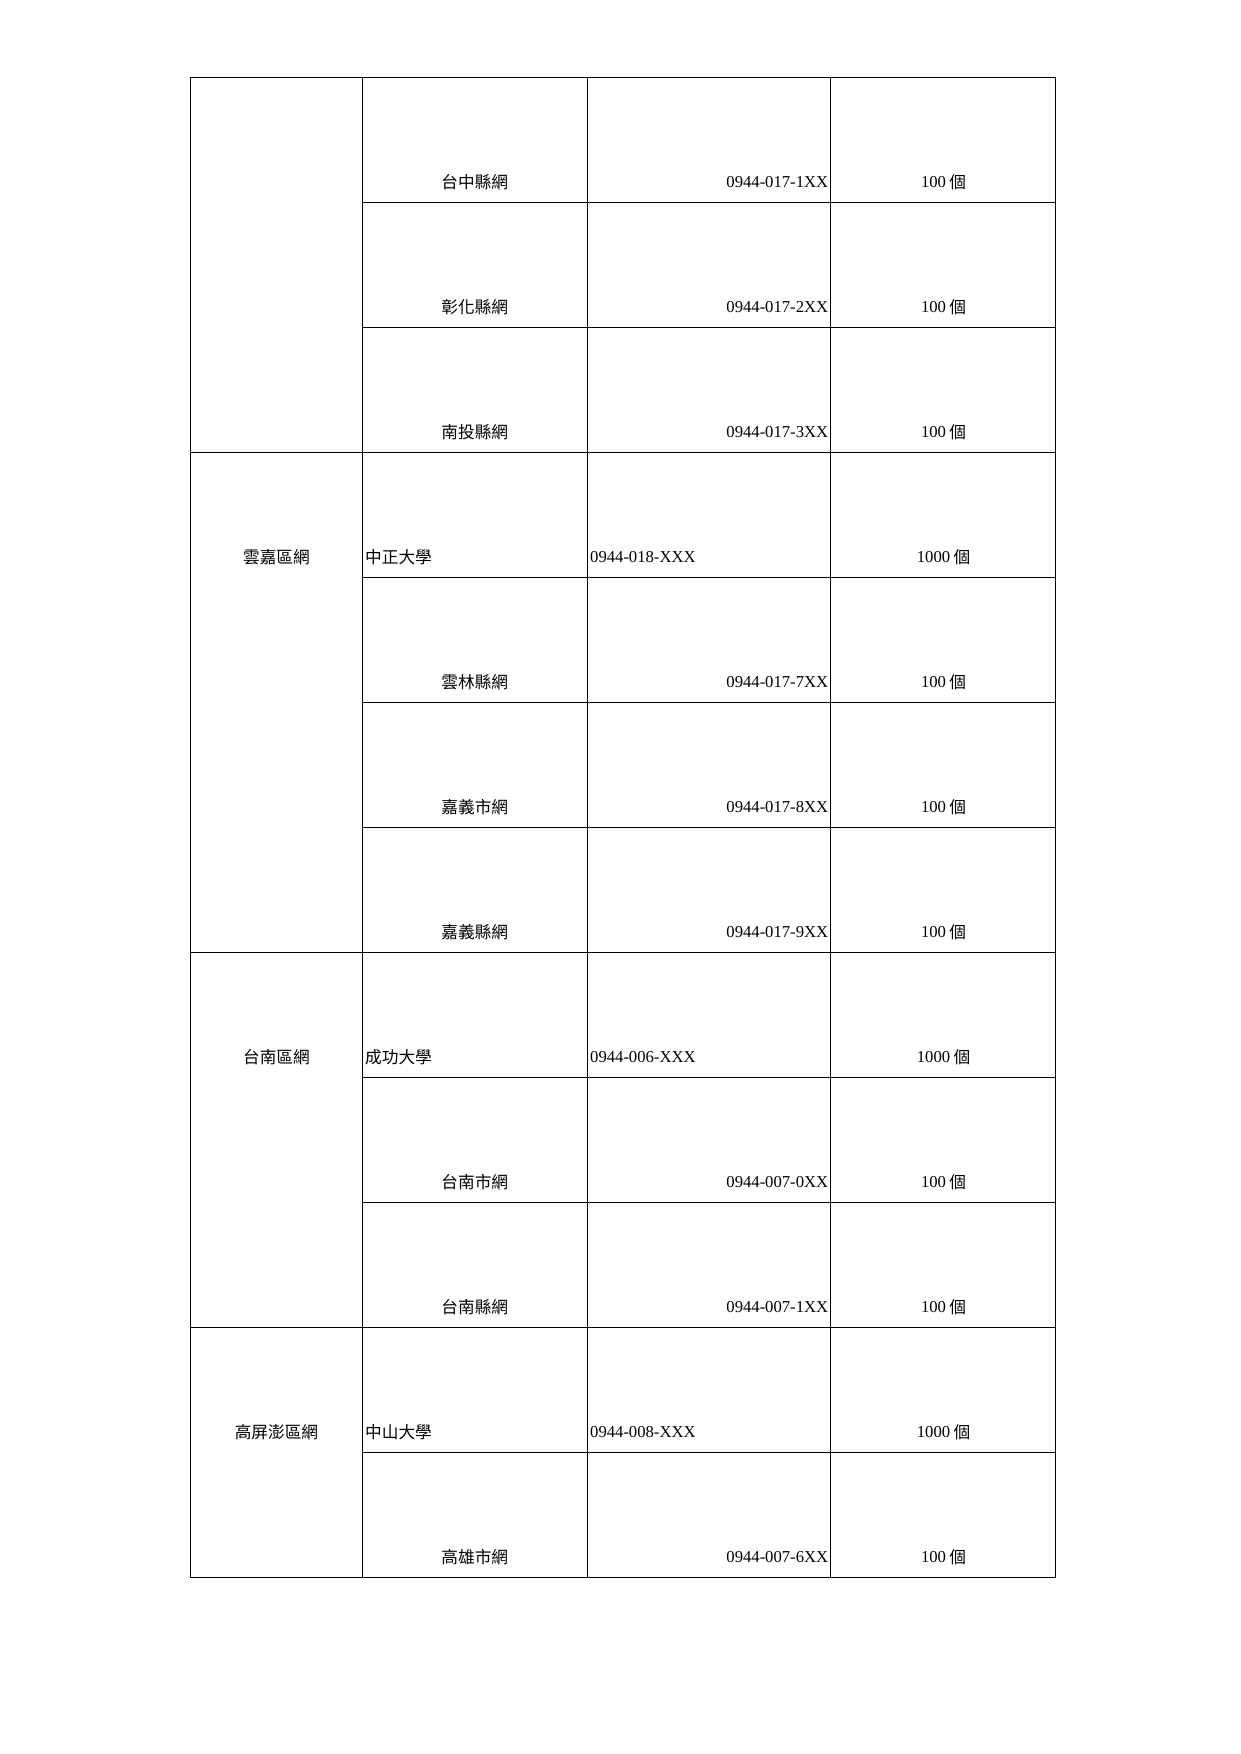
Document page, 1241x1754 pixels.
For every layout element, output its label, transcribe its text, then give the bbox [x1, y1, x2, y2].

table_cell 1000個 [831, 953, 1055, 1077]
table_cell 嘉義縣網 [363, 828, 587, 952]
table_cell 0944-008-XXX [588, 1328, 830, 1452]
table_cell 100個 [831, 1078, 1055, 1202]
table_cell 0944-017-1XX [588, 78, 830, 202]
table_cell 中正大學 [363, 453, 587, 577]
table_cell 1000個 [831, 453, 1055, 577]
table_cell 0944-017-9XX [588, 828, 830, 952]
table_cell 0944-017-3XX [588, 328, 830, 452]
table_cell 台南市網 [363, 1078, 587, 1202]
table_cell 100個 [831, 1453, 1055, 1577]
table_cell 100個 [831, 328, 1055, 452]
table_cell 台南縣網 [363, 1203, 587, 1327]
table_cell 100個 [831, 578, 1055, 702]
table_cell 彰化縣網 [363, 203, 587, 327]
table_cell 0944-007-6XX [588, 1453, 830, 1577]
table_cell 高雄市網 [363, 1453, 587, 1577]
table_cell 100個 [831, 828, 1055, 952]
table_cell 0944-018-XXX [588, 453, 830, 577]
table_cell 雲嘉區網 [191, 453, 362, 952]
table_cell 0944-006-XXX [588, 953, 830, 1077]
table_cell 100個 [831, 703, 1055, 827]
table_cell 中山大學 [363, 1328, 587, 1452]
table_cell 南投縣網 [363, 328, 587, 452]
table_cell 100個 [831, 78, 1055, 202]
table_cell 成功大學 [363, 953, 587, 1077]
table_cell 高屏澎區網 [191, 1328, 362, 1577]
table_cell 1000個 [831, 1328, 1055, 1452]
table_cell [191, 78, 362, 452]
table_cell 0944-007-0XX [588, 1078, 830, 1202]
table_cell 台南區網 [191, 953, 362, 1327]
table_cell 100個 [831, 203, 1055, 327]
table_cell 台中縣網 [363, 78, 587, 202]
table_cell 雲林縣網 [363, 578, 587, 702]
table_cell 0944-017-2XX [588, 203, 830, 327]
table_cell 0944-017-8XX [588, 703, 830, 827]
table_cell 嘉義市網 [363, 703, 587, 827]
table_cell 100個 [831, 1203, 1055, 1327]
table_cell 0944-007-1XX [588, 1203, 830, 1327]
table_cell 0944-017-7XX [588, 578, 830, 702]
